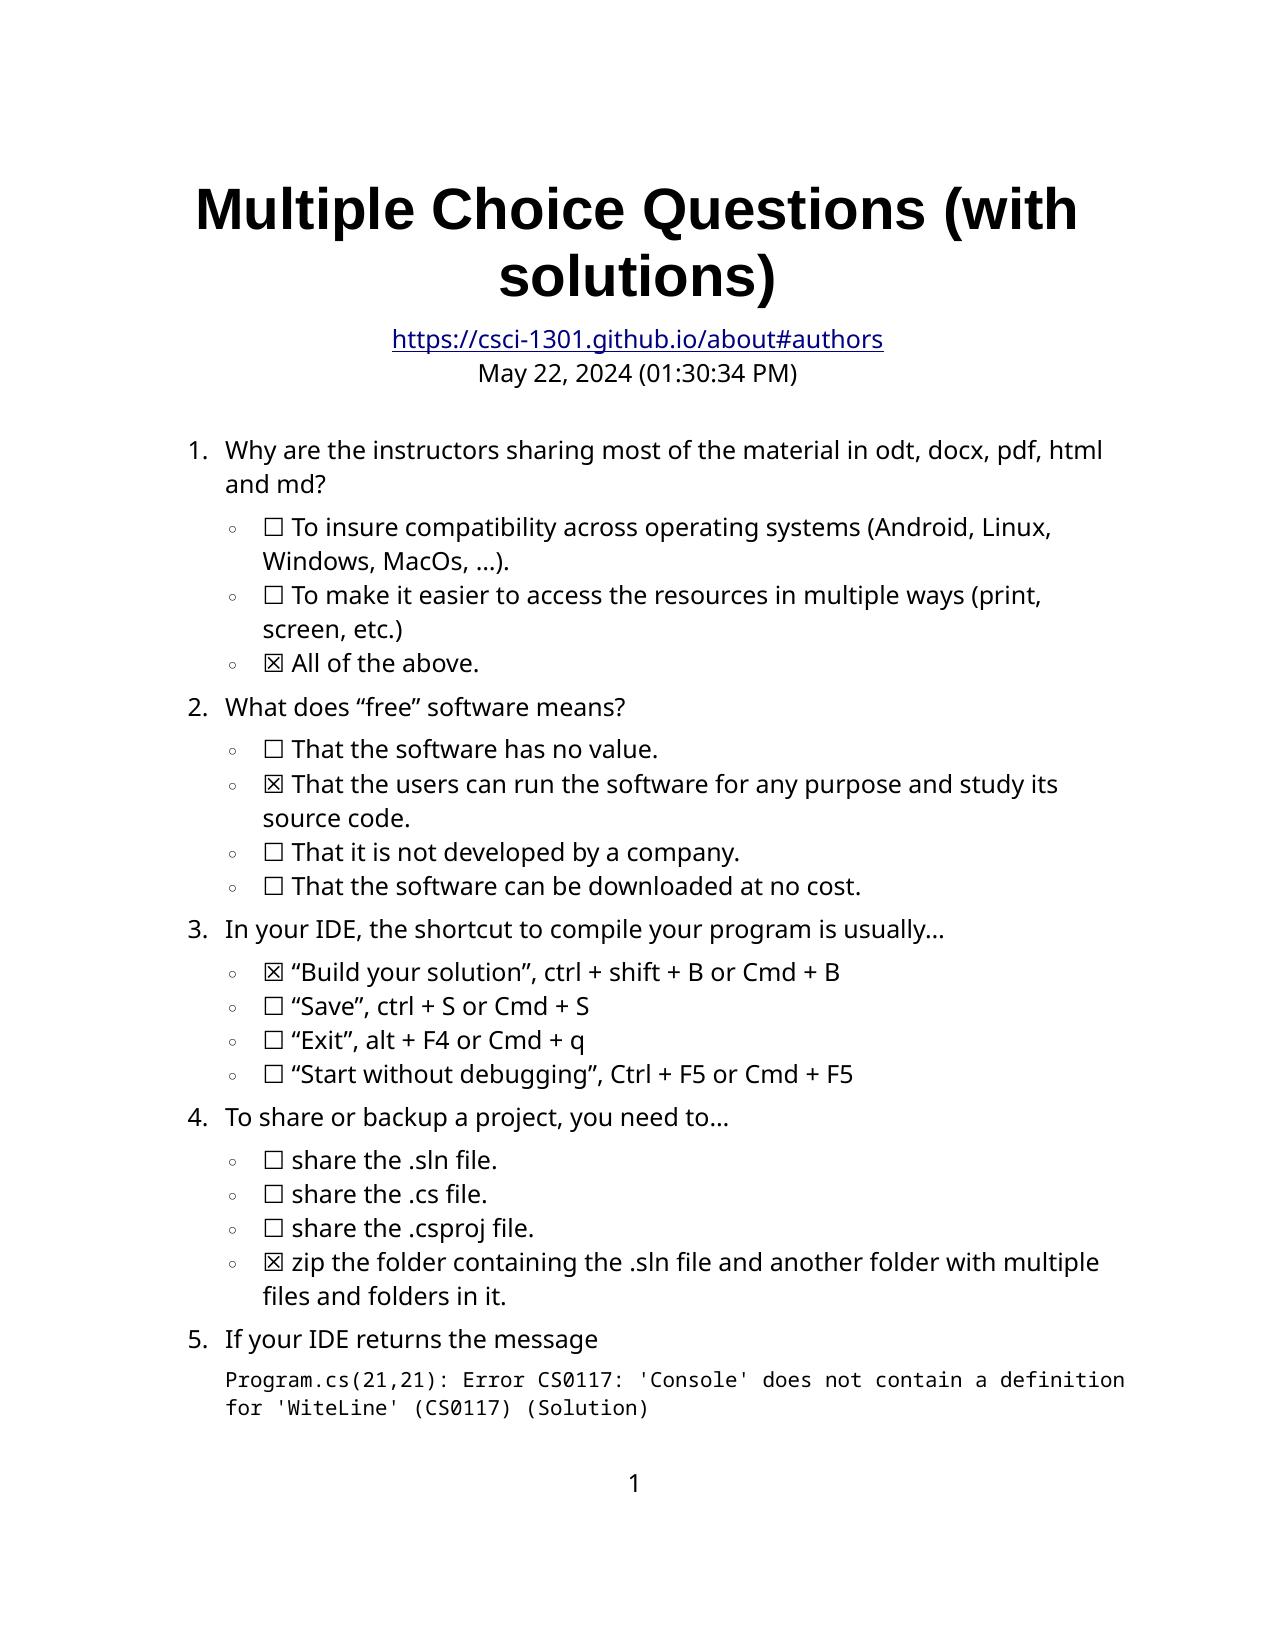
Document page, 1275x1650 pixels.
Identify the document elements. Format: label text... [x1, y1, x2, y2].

list ☐ “Save”, ctrl + S or Cmd + S [225, 988, 1125, 1023]
list ☐ share the .sln file. [225, 1143, 1125, 1177]
list Why are the instructors sharing most of the material in odt, docx, pdf, html and md? [187, 433, 1125, 501]
text May 22, 2024 (01:30:34 PM) [150, 356, 1125, 390]
list ☐ share the .csproj file. [225, 1211, 1125, 1245]
list ☐ “Start without debugging”, Ctrl + F5 or Cmd + F5 [225, 1057, 1125, 1091]
list Program.cs(21,21): Error CS0117: 'Console' does not contain a definition for 'WiteLine' (CS0117) (Solution) [187, 1365, 1125, 1422]
list ☒ zip the folder containing the .sln file and another folder with multiple files and folders in it. [225, 1245, 1125, 1313]
list ☒ “Build your solution”, ctrl + shift + B or Cmd + B [225, 954, 1125, 988]
list ☐ That it is not developed by a company. [225, 834, 1125, 868]
list In your IDE, the shortcut to compile your program is usually… [187, 911, 1125, 946]
list To share or backup a project, you need to… [187, 1100, 1125, 1134]
list ☒ All of the above. [225, 646, 1125, 680]
list ☐ That the software has no value. [225, 732, 1125, 766]
list If your IDE returns the message [187, 1322, 1125, 1356]
list ☐ To make it easier to access the resources in multiple ways (print, screen, etc.) [225, 578, 1125, 646]
list What does “free” software means? [187, 689, 1125, 723]
title Multiple Choice Questions (with solutions) [150, 175, 1125, 309]
list ☐ share the .cs file. [225, 1177, 1125, 1211]
list ☐ “Exit”, alt + F4 or Cmd + q [225, 1023, 1125, 1057]
list ☒ That the users can run the software for any purpose and study its source code. [225, 766, 1125, 834]
list ☐ That the software can be downloaded at no cost. [225, 868, 1125, 902]
text https://csci-1301.github.io/about#authors [150, 322, 1125, 356]
list ☐ To insure compatibility across operating systems (Android, Linux, Windows, MacOs, …). [225, 510, 1125, 578]
